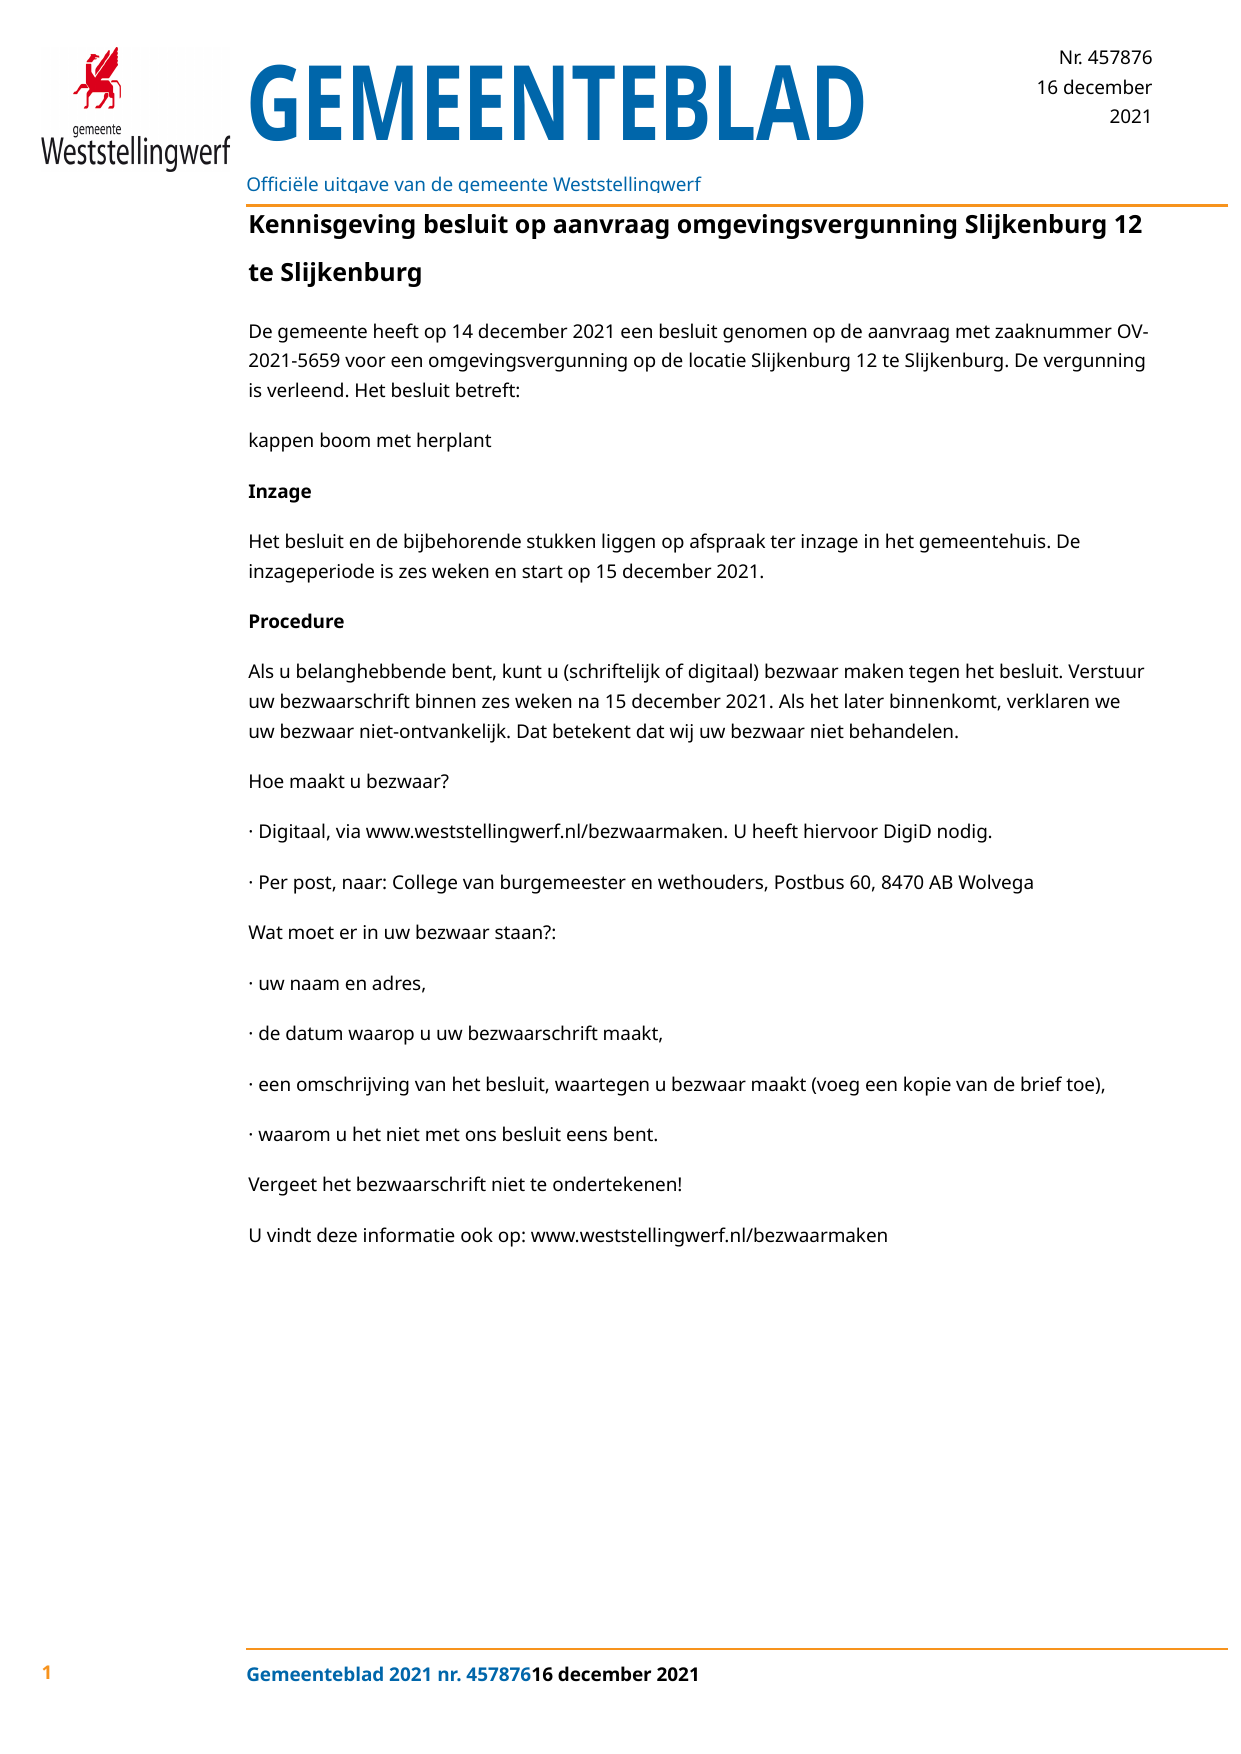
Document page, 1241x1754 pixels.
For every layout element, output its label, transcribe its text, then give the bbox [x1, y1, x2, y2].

text · de datum waarop u uw bezwaarschrift maakt, [248, 1020, 1152, 1046]
text U vindt deze informatie ook op: www.weststellingwerf.nl/bezwaarmaken [248, 1222, 1152, 1248]
text · Per post, naar: College van burgemeester en wethouders, Postbus 60, 8470 AB Wolvega [248, 869, 1152, 895]
text Vergeet het bezwaarschrift niet te ondertekenen! [248, 1172, 1152, 1197]
text Kennisgeving besluit op aanvraag omgevingsvergunning Slijkenburg 12 te Slijkenburg [248, 207, 1152, 288]
text Inzage [248, 478, 1152, 504]
text Hoe maakt u bezwaar? [248, 768, 1152, 794]
text Als u belanghebbende bent, kunt u (schriftelijk of digitaal) bezwaar maken tegen het besluit. Verstuur uw bezwaarschrift binnen zes weken na 15 december 2021. Als het later binnenkomt, verklaren we uw bezwaar niet-ontvankelijk. Dat betekent dat wij uw bezwaar niet behandelen. [248, 659, 1152, 744]
text · waarom u het niet met ons besluit eens bent. [248, 1121, 1152, 1147]
text · Digitaal, via www.weststellingwerf.nl/bezwaarmaken. U heeft hiervoor DigiD nodig. [248, 819, 1152, 844]
text Procedure [248, 608, 1152, 634]
text · een omschrijving van het besluit, waartegen u bezwaar maakt (voeg een kopie van de brief toe), [248, 1071, 1152, 1097]
text De gemeente heeft op 14 december 2021 een besluit genomen op de aanvraag met zaaknummer OV-2021-5659 voor een omgevingsvergunning op de locatie Slijkenburg 12 te Slijkenburg. De vergunning is verleend. Het besluit betreft: [248, 318, 1152, 403]
text · uw naam en adres, [248, 970, 1152, 996]
text kappen boom met herplant [248, 427, 1152, 453]
picture [41, 47, 231, 172]
text Het besluit en de bijbehorende stukken liggen op afspraak ter inzage in het gemeentehuis. De inzageperiode is zes weken en start op 15 december 2021. [248, 528, 1152, 584]
text Wat moet er in uw bezwaar staan?: [248, 919, 1152, 945]
